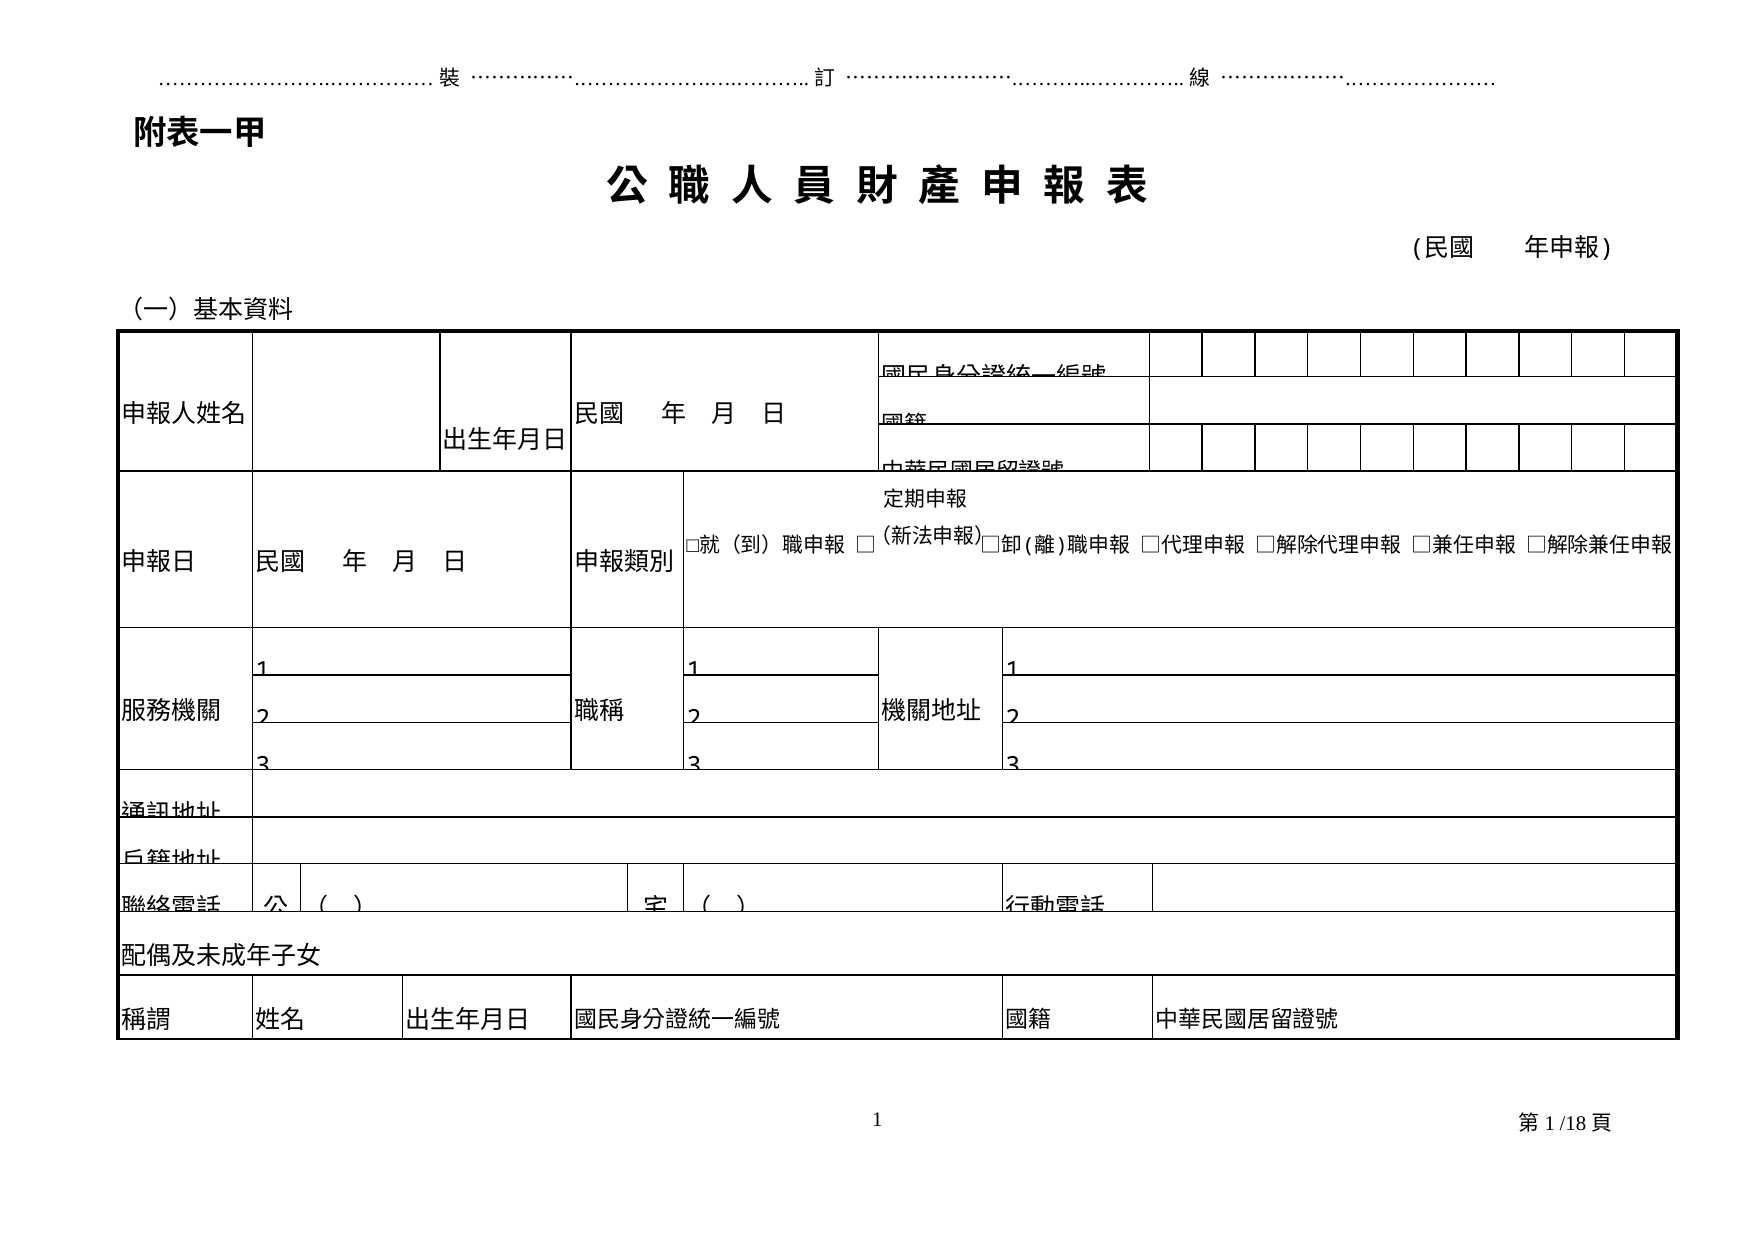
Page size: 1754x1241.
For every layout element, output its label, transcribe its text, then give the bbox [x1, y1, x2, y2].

table_cell 出生年月日 [403, 976, 570, 1038]
table_header 配偶及未成年子女 [120, 912, 1675, 974]
table_cell [1520, 425, 1571, 470]
table_cell [1256, 425, 1307, 470]
table_cell 中華民國居留證號 [879, 425, 1149, 470]
table_header [1572, 333, 1624, 376]
table_cell [1625, 425, 1675, 470]
table_cell 民國 年 月 日 [253, 472, 570, 627]
table_header （ ） [684, 864, 1002, 911]
table_cell 1. [684, 628, 878, 674]
table_header [1625, 333, 1675, 376]
table_cell 職稱 [572, 628, 683, 769]
table_header 宅 [628, 864, 683, 911]
table_cell 機關地址 [879, 628, 1002, 769]
table_cell 稱謂 [120, 976, 252, 1038]
table_header [1150, 333, 1201, 376]
table_cell 申報類別 [572, 472, 683, 627]
table_header [253, 333, 439, 470]
table_header [1256, 333, 1307, 376]
table_cell 戶籍地址 [120, 818, 252, 863]
table_cell [253, 770, 1675, 816]
table_cell 通訊地址 [120, 770, 252, 816]
table_cell 3. [684, 723, 878, 769]
table_cell 姓名 [253, 976, 402, 1038]
table_cell 國籍 [879, 377, 1149, 423]
table_header [1203, 333, 1254, 376]
table_header 聯絡電話 [120, 864, 252, 911]
table_cell 國籍 [885, 415, 900, 423]
table_header [1153, 864, 1675, 911]
table_cell 國籍 [1003, 976, 1152, 1038]
table_header [1361, 333, 1413, 376]
table_cell 1. [1003, 628, 1675, 674]
table_header 公 [253, 864, 300, 911]
table_header （ ） [301, 864, 627, 911]
table_cell 2. [684, 676, 878, 721]
table_header [1520, 333, 1571, 376]
table_cell 3. [253, 723, 570, 769]
table_cell [1572, 425, 1624, 470]
table_cell [1308, 425, 1360, 470]
table_cell [1150, 425, 1201, 470]
table_cell 申報日 [120, 472, 252, 627]
table_cell [1203, 425, 1254, 470]
table_cell [1467, 425, 1518, 470]
text (民國 年申報) [118, 203, 1614, 266]
text （一）基本資料 [118, 266, 1614, 328]
table_header 民國 年 月 日 [572, 333, 878, 470]
table_cell [253, 818, 1675, 863]
table_header 申報人姓名 [120, 333, 252, 470]
table_cell 1. [253, 628, 570, 674]
table_cell 服務機關 [120, 628, 252, 769]
table_header 行動電話 [1003, 864, 1152, 911]
table_cell 3. [1003, 723, 1675, 769]
table_cell [1150, 377, 1675, 423]
table_cell [1361, 425, 1413, 470]
table_header [1414, 333, 1465, 376]
table_cell 2. [253, 676, 570, 721]
table_cell 國民身分證統一編號 [572, 976, 1002, 1038]
table_header [1308, 333, 1360, 376]
table_header 國民身分證統一編號 [879, 333, 1149, 376]
table_header 出生年月日 [441, 333, 570, 470]
table_cell 中華民國居留證號 [1153, 976, 1675, 1038]
table_cell □就（到）職申報 □ □卸(離)職申報 □代理申報 □解除代理申報 □兼任申報 □解除兼任申報 [684, 472, 1675, 627]
table_cell 2. [1003, 676, 1675, 721]
text 公 職 人 員 財 產 申 報 表 [118, 141, 1636, 203]
table_header [1467, 333, 1518, 376]
table_cell [1414, 425, 1465, 470]
